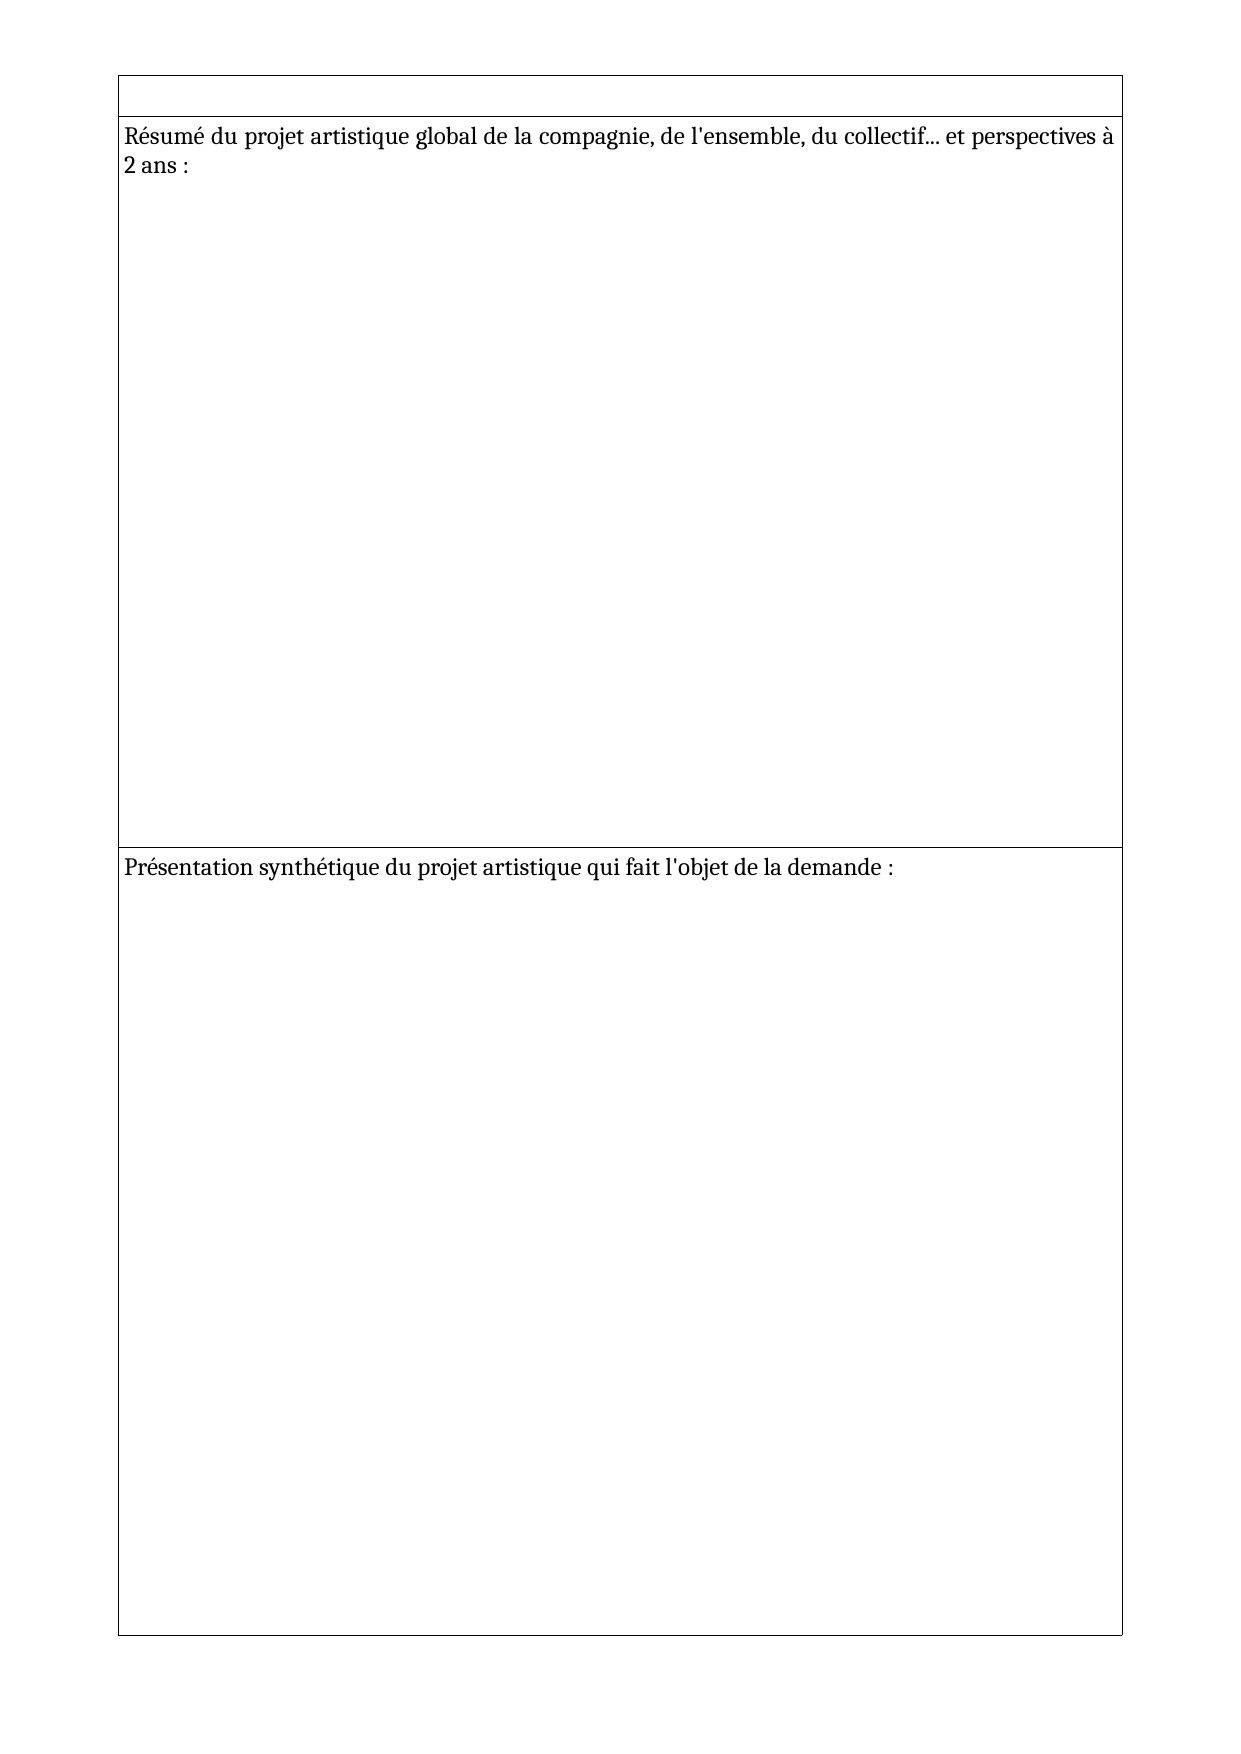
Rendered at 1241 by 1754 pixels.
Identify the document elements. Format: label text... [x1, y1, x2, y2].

table_cell Présentation synthétique du projet artistique qui fait l'objet de la demande : [119, 848, 1122, 1635]
table_cell Résumé du projet artistique global de la compagnie, de l'ensemble, du collectif... et perspectives à 2 ans : [119, 117, 1122, 846]
table_cell [119, 76, 1122, 116]
